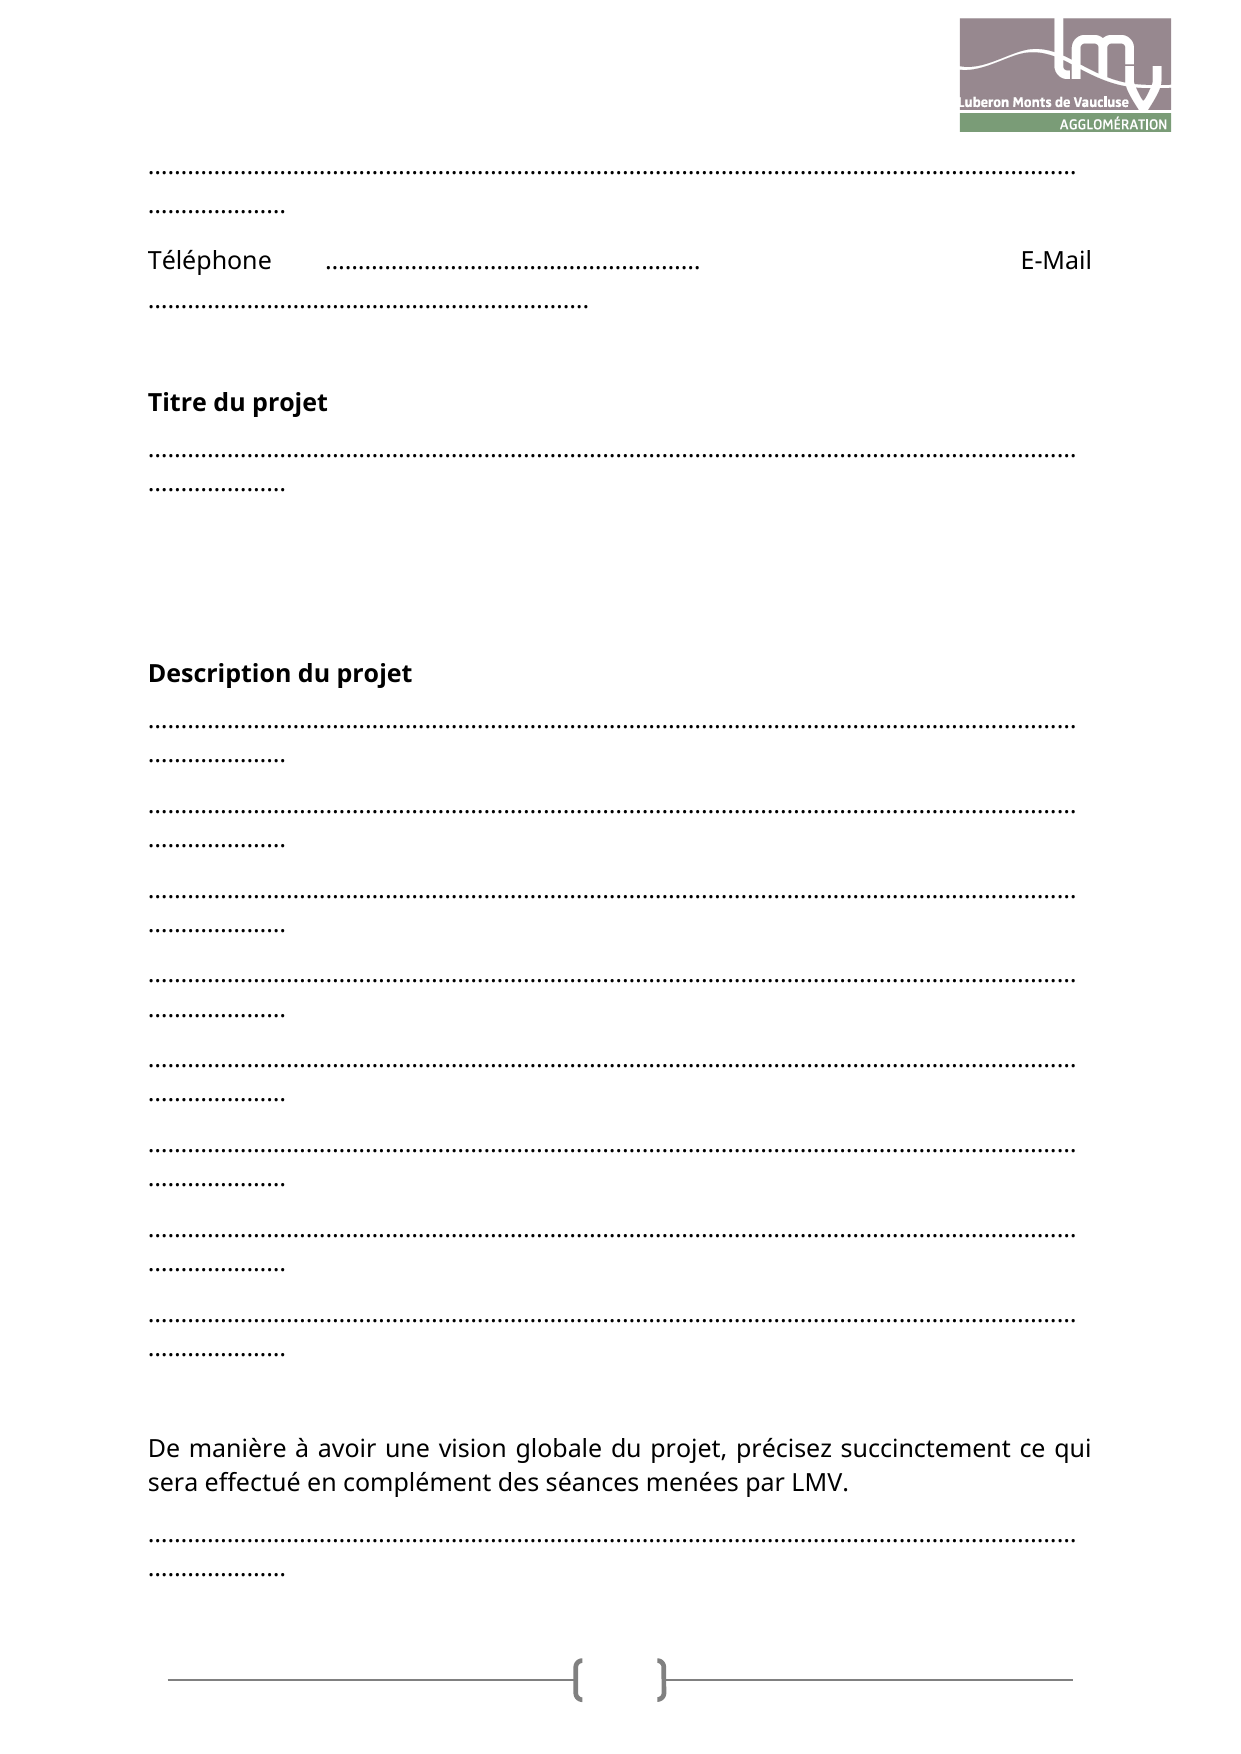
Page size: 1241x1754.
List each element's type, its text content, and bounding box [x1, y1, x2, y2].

text ……………………………………………………………………………………………………………………………………………… [148, 871, 1093, 939]
text ……………………………………………………………………………………………………………………………………………… [148, 1295, 1093, 1363]
text Téléphone ………………………………………………… E-Mail …………………………………………………………. [148, 243, 1093, 316]
text ……………………………………………………………………………………………………………………………………………… [148, 702, 1093, 770]
text ……………………………………………………………………………………………………………………………………………… [148, 956, 1093, 1024]
text Description du projet [148, 655, 1093, 689]
text Titre du projet [148, 384, 1093, 418]
text ……………………………………………………………………………………………………………………………………………… [148, 1516, 1093, 1584]
text ……………………………………………………………………………………………………………………………………………… [148, 1041, 1093, 1109]
text ……………………………………………………………………………………………………………………………………………… [148, 787, 1093, 855]
text ……………………………………………………………………………………………………………………………………………… [148, 1126, 1093, 1194]
text ……………………………………………………………………………………………………………………………………………… [148, 1211, 1093, 1279]
text ……………………………………………………………………………………………………………………………………………… [148, 148, 1093, 221]
text ……………………………………………………………………………………………………………………………………………… [148, 431, 1093, 499]
text De manière à avoir une vision globale du projet, précisez succinctement ce qui sera effectué en complément des séances menées par LMV. [148, 1431, 1093, 1499]
